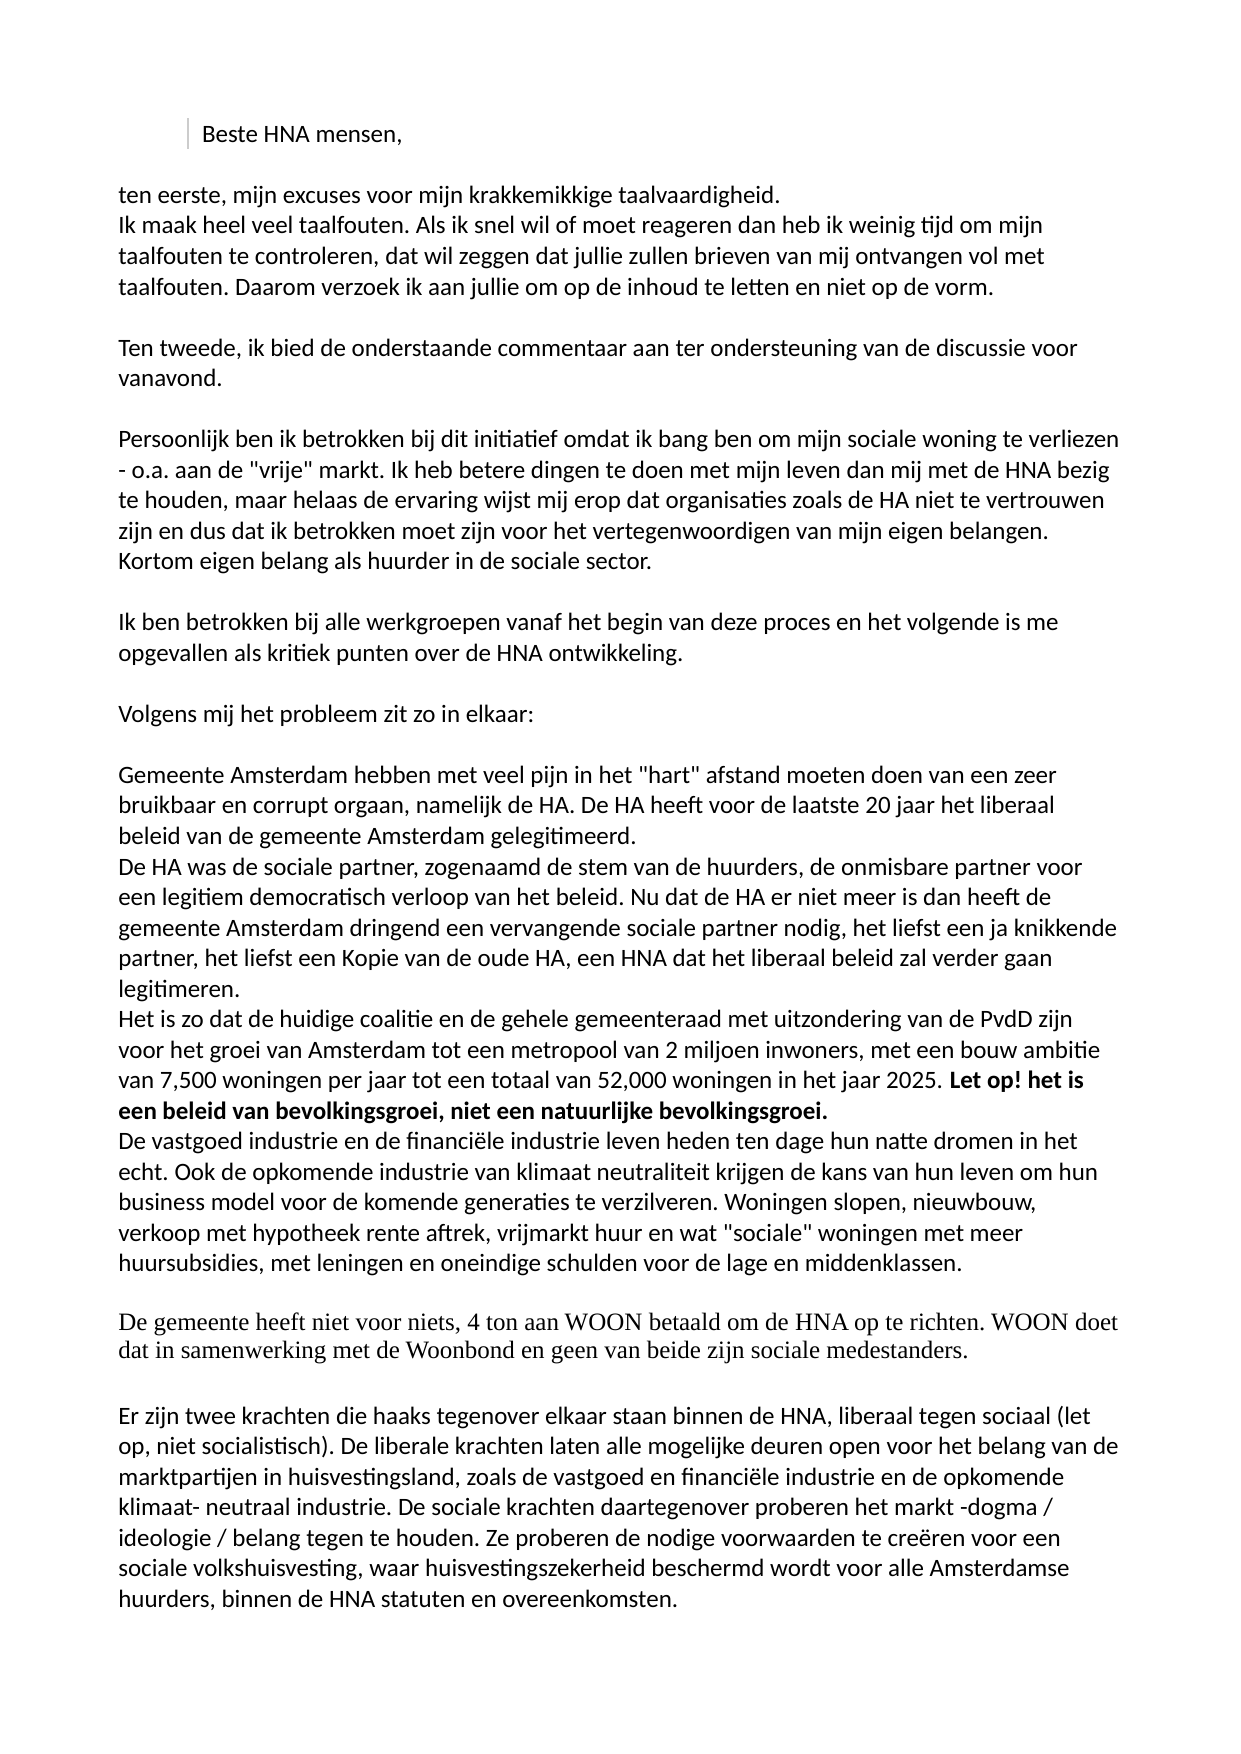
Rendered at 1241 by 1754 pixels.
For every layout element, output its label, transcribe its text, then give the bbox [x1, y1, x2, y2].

text Persoonlijk ben ik betrokken bij dit initiatief omdat ik bang ben om mijn sociale woning te verliezen - o.a. aan de "vrije" markt. Ik heb betere dingen te doen met mijn leven dan mij met de HNA bezig te houden, maar helaas de ervaring wijst mij erop dat organisaties zoals de HA niet te vertrouwen zijn en dus dat ik betrokken moet zijn voor het vertegenwoordigen van mijn eigen belangen. Kortom eigen belang als huurder in de sociale sector. [118, 423, 1122, 576]
text Volgens mij het probleem zit zo in elkaar: [118, 698, 1122, 728]
text Ik ben betrokken bij alle werkgroepen vanaf het begin van deze proces en het volgende is me opgevallen als kritiek punten over de HNA ontwikkeling. [118, 606, 1122, 667]
text De HA was de sociale partner, zogenaamd de stem van de huurders, de onmisbare partner voor een legitiem democratisch verloop van het beleid. Nu dat de HA er niet meer is dan heeft de gemeente Amsterdam dringend een vervangende sociale partner nodig, het liefst een ja knikkende partner, het liefst een Kopie van de oude HA, een HNA dat het liberaal beleid zal verder gaan legitimeren. [118, 851, 1122, 1003]
text Gemeente Amsterdam hebben met veel pijn in het "hart" afstand moeten doen van een zeer bruikbaar en corrupt orgaan, namelijk de HA. De HA heeft voor de laatste 20 jaar het liberaal beleid van de gemeente Amsterdam gelegitimeerd. [118, 759, 1122, 851]
text Het is zo dat de huidige coalitie en de gehele gemeenteraad met uitzondering van de PvdD zijn voor het groei van Amsterdam tot een metropool van 2 miljoen inwoners, met een bouw ambitie van 7,500 woningen per jaar tot een totaal van 52,000 woningen in het jaar 2025. Let op! het is een beleid van bevolkingsgroei, niet een natuurlijke bevolkingsgroei. [118, 1003, 1122, 1125]
text Ik maak heel veel taalfouten. Als ik snel wil of moet reageren dan heb ik weinig tijd om mijn taalfouten te controleren, dat wil zeggen dat jullie zullen brieven van mij ontvangen vol met taalfouten. Daarom verzoek ik aan jullie om op de inhoud te letten en niet op de vorm. [118, 210, 1122, 301]
text Er zijn twee krachten die haaks tegenover elkaar staan binnen de HNA, liberaal tegen sociaal (let op, niet socialistisch). De liberale krachten laten alle mogelijke deuren open voor het belang van de marktpartijen in huisvestingsland, zoals de vastgoed en financiële industrie en de opkomende klimaat- neutraal industrie. De sociale krachten daartegenover proberen het markt -dogma / ideologie / belang tegen te houden. Ze proberen de nodige voorwaarden te creëren voor een sociale volkshuisvesting, waar huisvestingszekerheid beschermd wordt voor alle Amsterdamse huurders, binnen de HNA statuten en overeenkomsten. [118, 1400, 1122, 1613]
text Ten tweede, ik bied de onderstaande commentaar aan ter ondersteuning van de discussie voor vanavond. [118, 332, 1122, 393]
text ten eerste, mijn excuses voor mijn krakkemikkige taalvaardigheid. [118, 179, 1122, 210]
text De vastgoed industrie en de financiële industrie leven heden ten dage hun natte dromen in het echt. Ook de opkomende industrie van klimaat neutraliteit krijgen de kans van hun leven om hun business model voor de komende generaties te verzilveren. Woningen slopen, nieuwbouw, verkoop met hypotheek rente aftrek, vrijmarkt huur en wat "sociale" woningen met meer huursubsidies, met leningen en oneindige schulden voor de lage en middenklassen. [118, 1125, 1122, 1278]
text De gemeente heeft niet voor niets, 4 ton aan WOON betaald om de HNA op te richten. WOON doet dat in samenwerking met de Woonbond en geen van beide zijn sociale medestanders. [118, 1307, 1122, 1364]
text Beste HNA mensen, [189, 118, 1063, 149]
